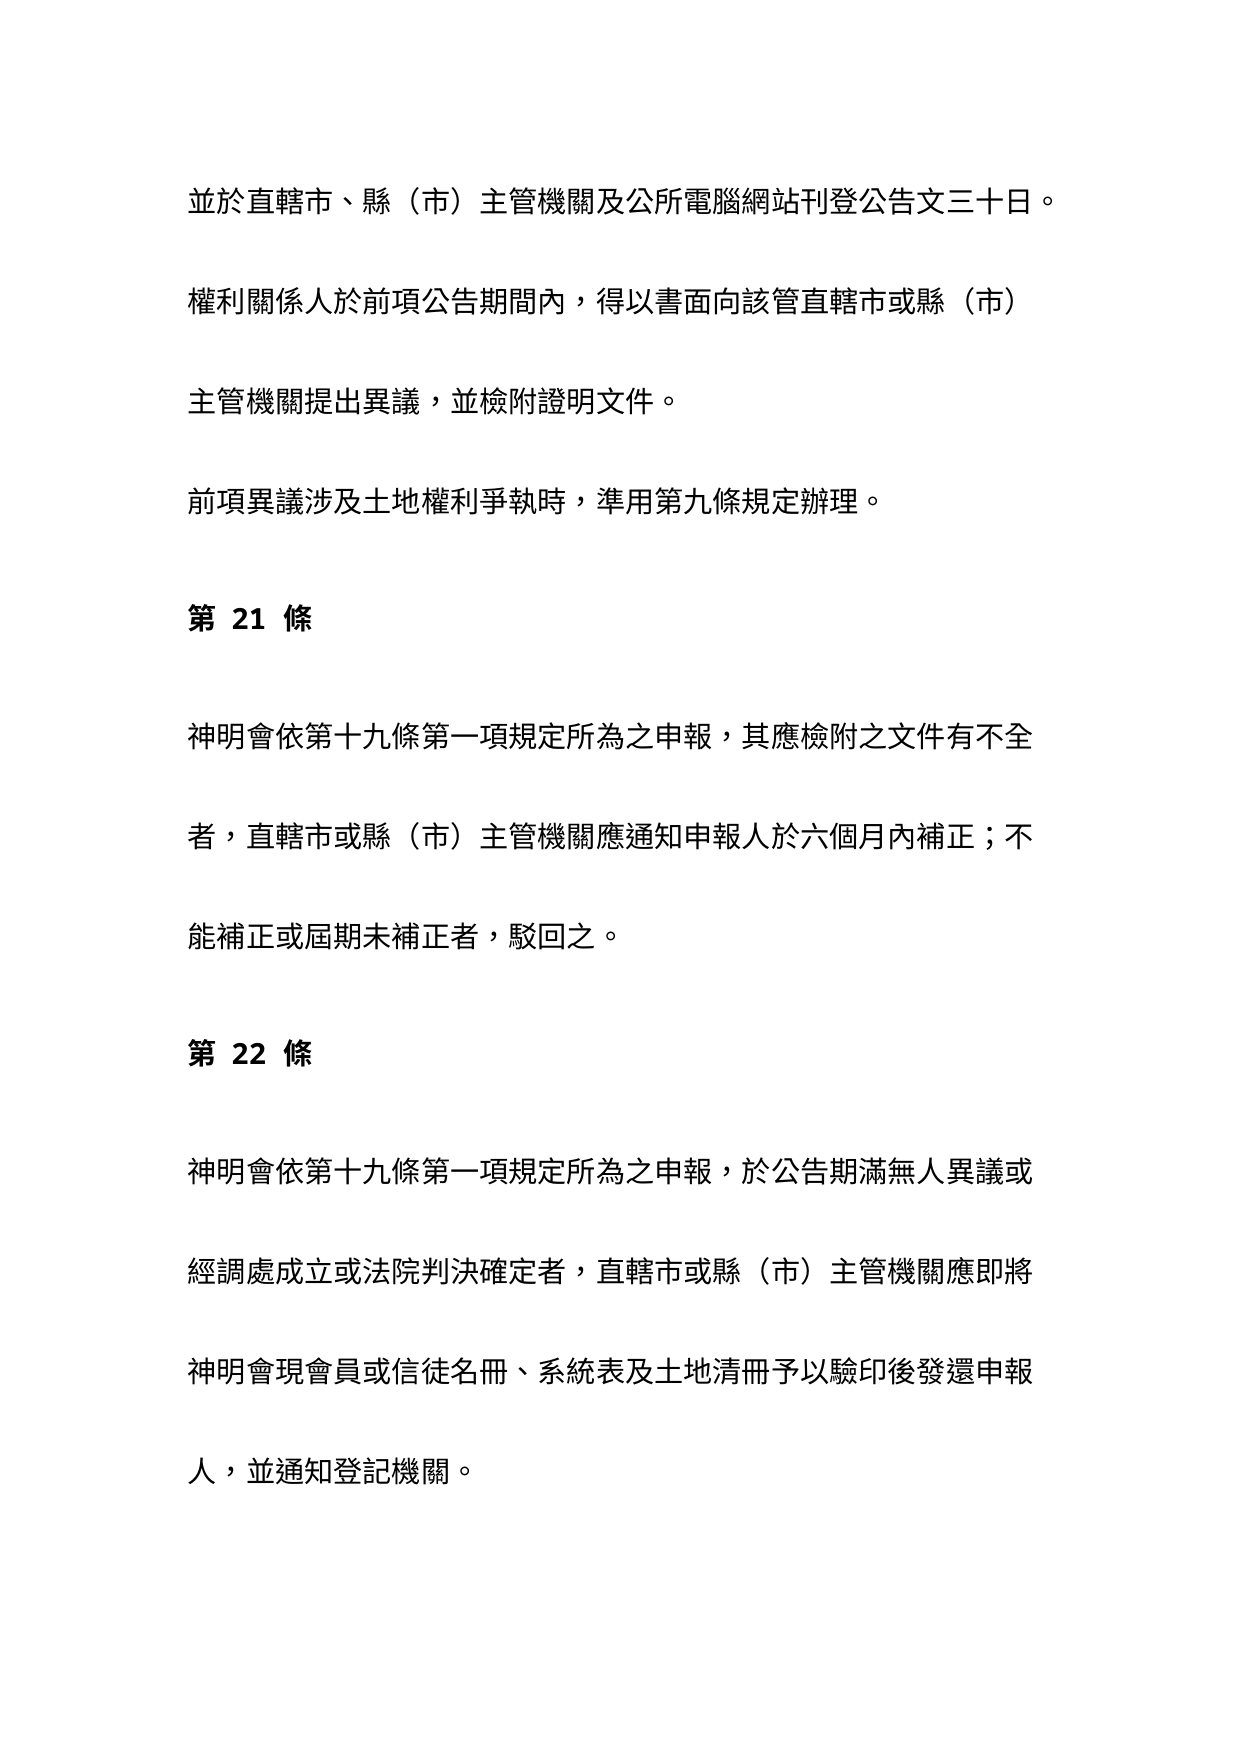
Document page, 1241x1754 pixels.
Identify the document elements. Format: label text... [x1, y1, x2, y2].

text 第 22 條 [187, 1010, 1053, 1073]
text 神明會依前條規定所為之申報，直轄市或縣（市）主管機關於審查無誤後，應於土地所在地之鄉（鎮、市、區）公所、村里辦公處公告及陳列會員或信徒名冊、系統表及土地清冊，期間為三個月，並將公告文副本及現會員或信徒名冊、系統表、不動產清冊交由申報人於公告之日起刊登當地通行之一種新聞紙或新聞電子報連續三日，並於直轄市、縣（市）主管機關及公所電腦網站刊登公告文三十日。 權利關係人於前項公告期間內，得以書面向該管直轄市或縣（市）主管機關提出異議，並檢附證明文件。 前項異議涉及土地權利爭執時，準用第九條規定辦理。 [187, 158, 1053, 521]
text 神明會依第十九條第一項規定所為之申報，其應檢附之文件有不全者，直轄市或縣（市）主管機關應通知申報人於六個月內補正；不能補正或屆期未補正者，駁回之。 [187, 693, 1053, 955]
text 神明會依第十九條第一項規定所為之申報，於公告期滿無人異議或經調處成立或法院判決確定者，直轄市或縣（市）主管機關應即將神明會現會員或信徒名冊、系統表及土地清冊予以驗印後發還申報人，並通知登記機關。 [187, 1128, 1053, 1490]
text 第 21 條 [187, 576, 1053, 638]
